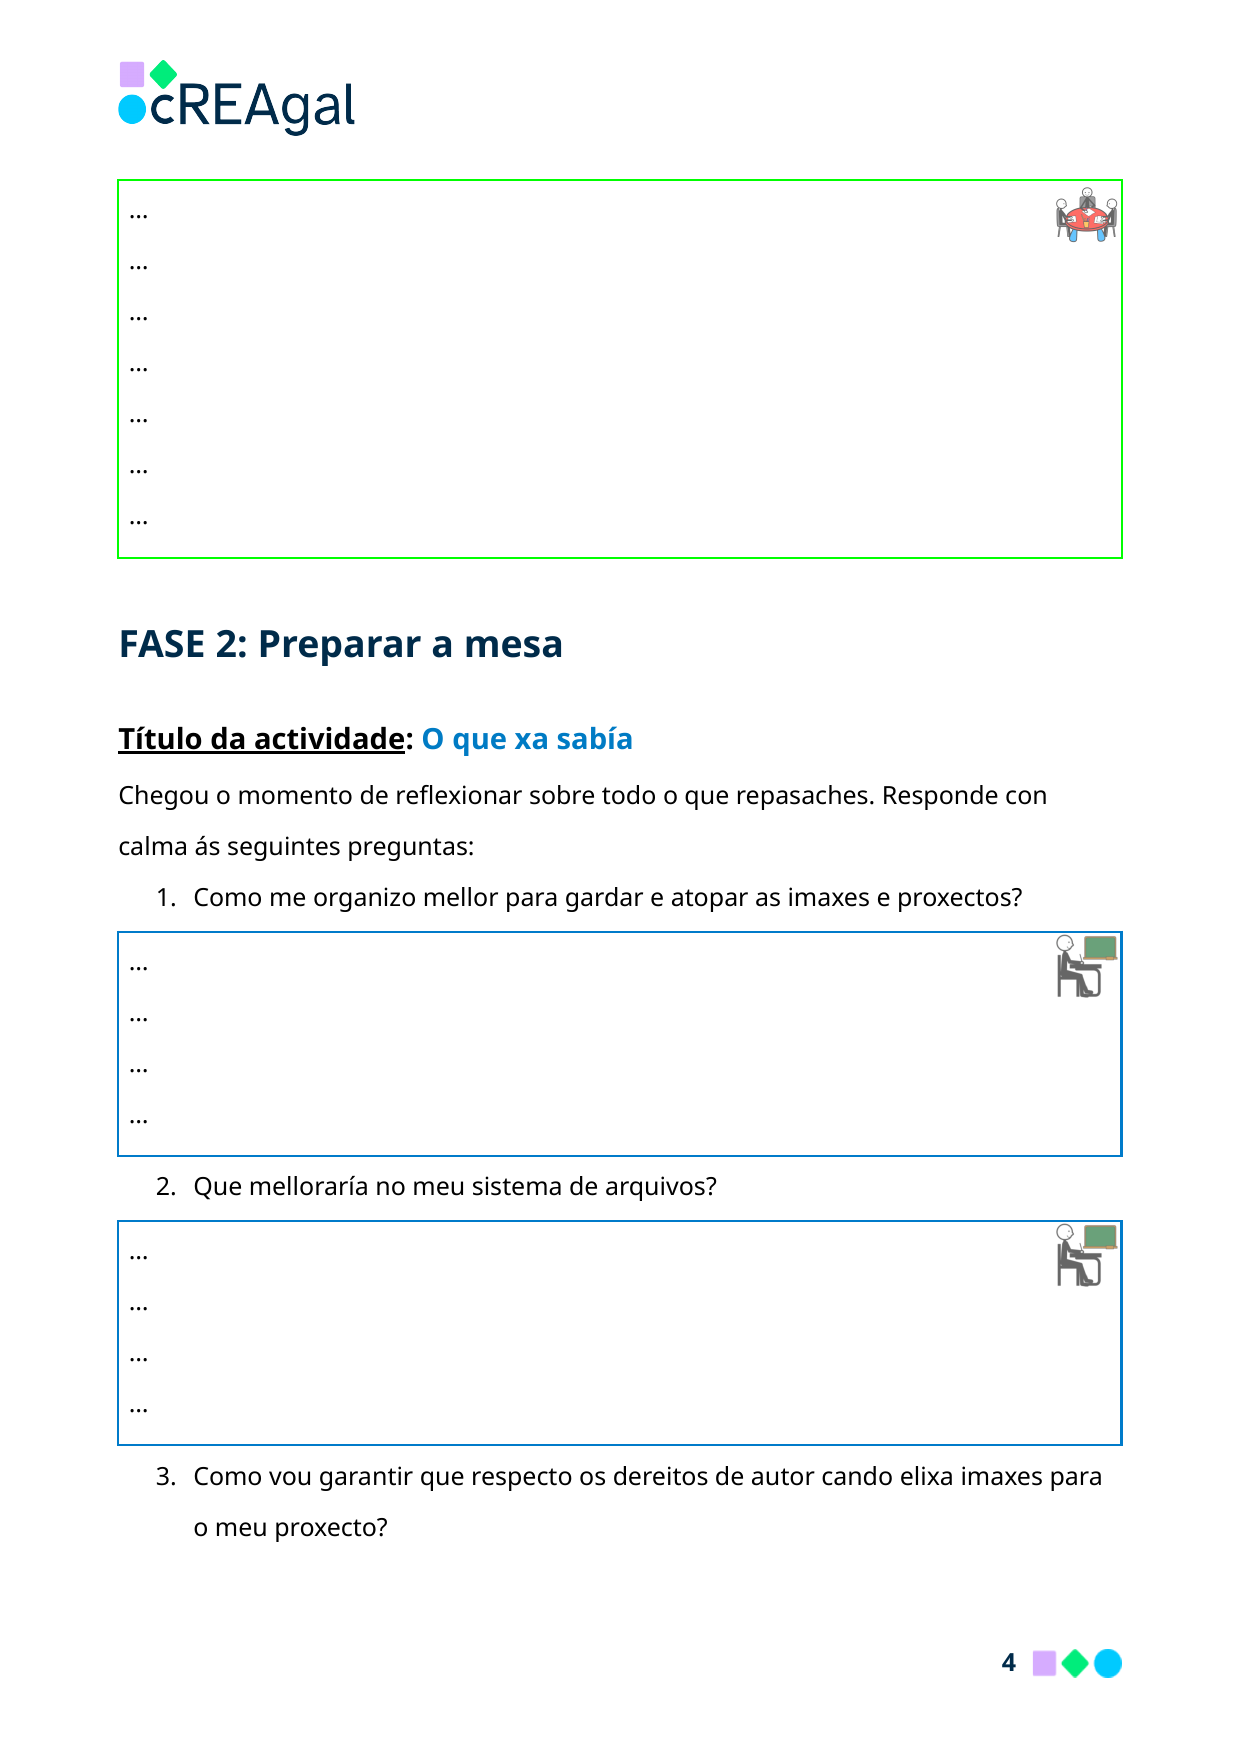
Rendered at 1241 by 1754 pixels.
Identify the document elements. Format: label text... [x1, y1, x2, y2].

list Como me organizo mellor para gardar e atopar as imaxes e proxectos? [156, 879, 1122, 914]
table_header … … … … [119, 933, 1120, 1155]
picture [1112, 1649, 1122, 1660]
picture [1111, 1666, 1122, 1678]
subtitle FASE 2: Preparar a mesa [118, 618, 1122, 669]
list Chegou o momento de reflexionar sobre todo o que repasaches. Responde con calma ás seguintes preguntas: [118, 777, 1122, 863]
picture [1032, 1649, 1105, 1678]
text Título da actividade: O que xa sabía [118, 718, 1122, 758]
table_header … … … … … … … [119, 181, 1121, 557]
list Que melloraría no meu sistema de arquivos? [156, 1169, 1122, 1203]
list Como vou garantir que respecto os dereitos de autor cando elixa imaxes para o meu proxecto? [156, 1458, 1122, 1543]
picture [118, 60, 355, 136]
table_header … … … … [119, 1222, 1120, 1444]
